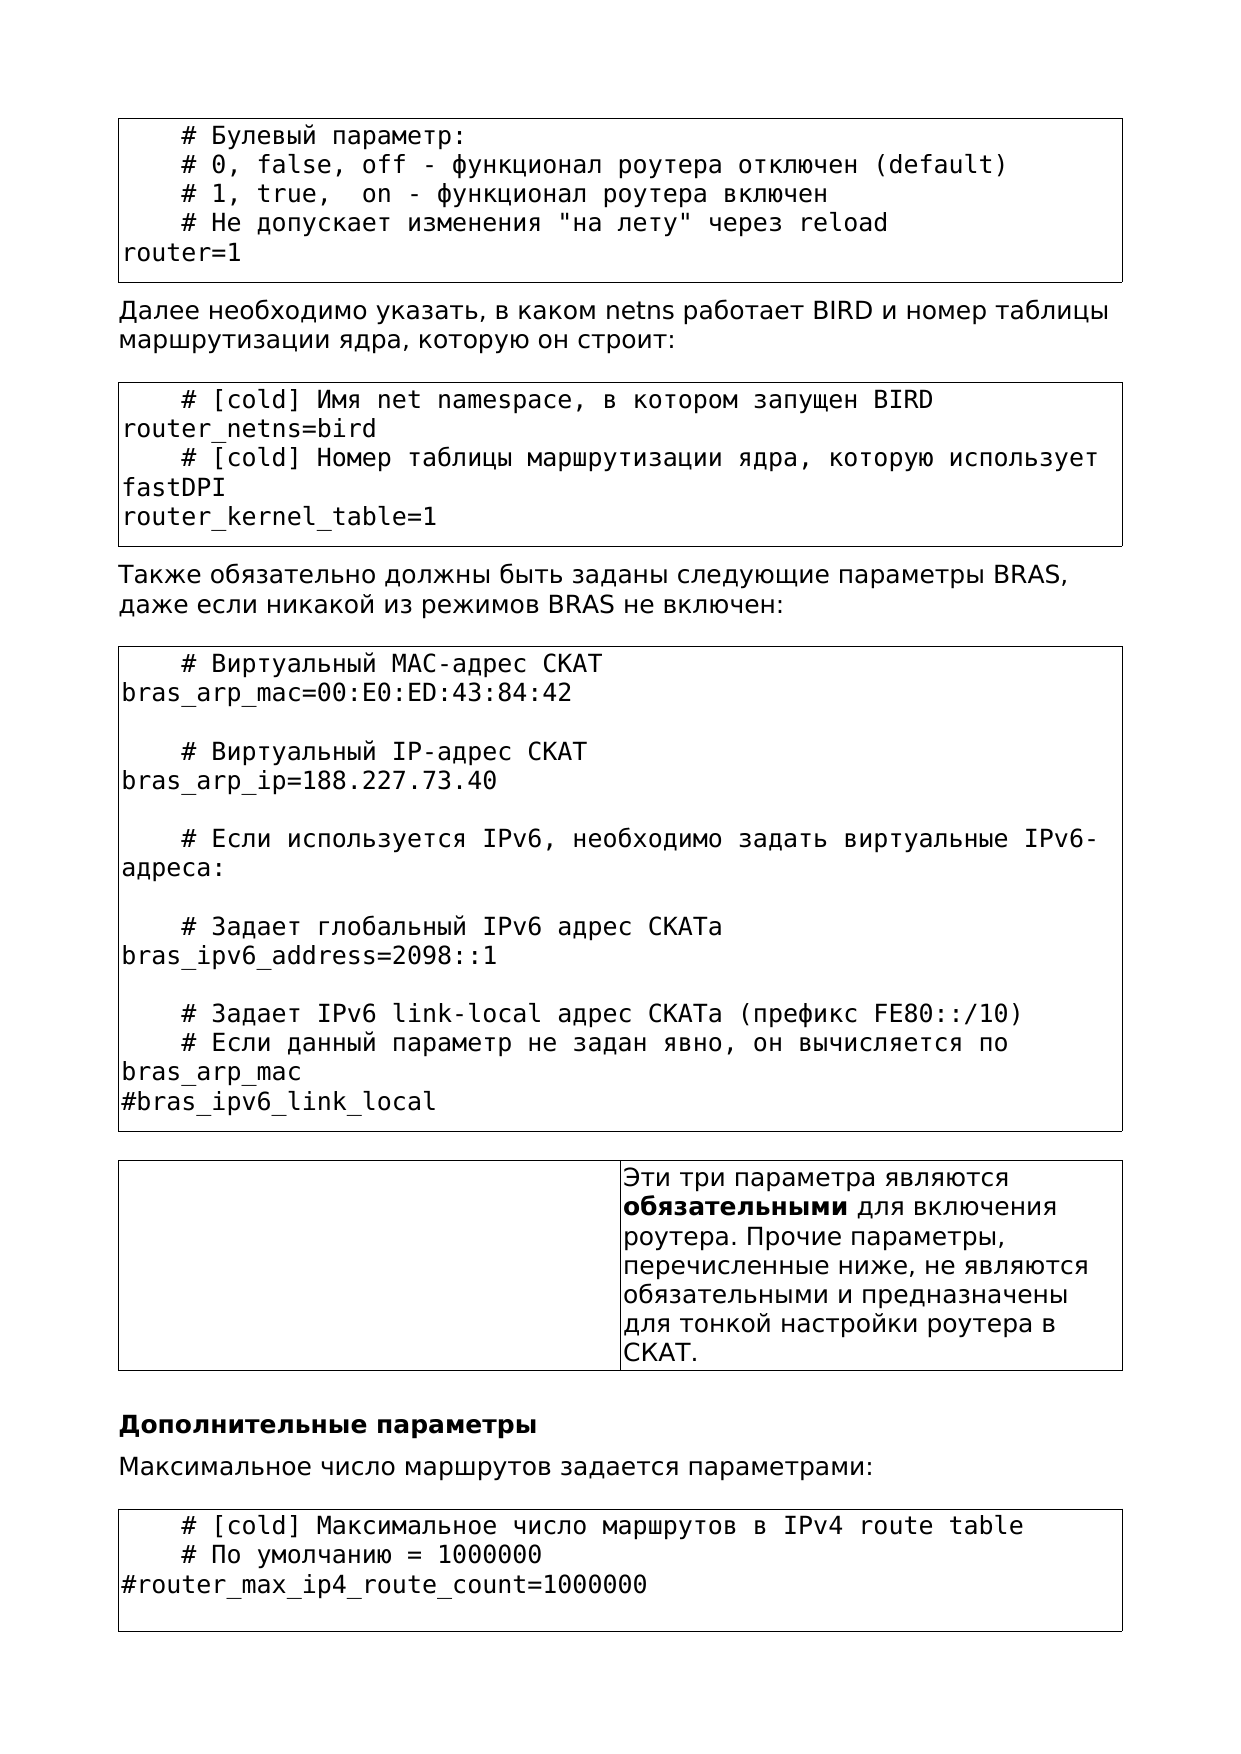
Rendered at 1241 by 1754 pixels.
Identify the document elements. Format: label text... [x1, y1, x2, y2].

text Далее необходимо указать, в каком netns работает BIRD и номер таблицы маршрутизации ядра, которую он строит: [118, 297, 1122, 355]
table_header # Булевый параметр: # 0, false, off - функционал роутера отключен (default) # 1, true, on - функционал роутера включен # Не допускает изменения "на лету" через reload router=1 [119, 119, 1122, 282]
text Также обязательно должны быть заданы следующие параметры BRAS, даже если никакой из режимов BRAS не включен: [118, 561, 1122, 619]
table_header # Виртуальный MAC-адрес СКАТ bras_arp_mac=00:E0:ED:43:84:42 # Виртуальный IP-адрес СКАТ bras_arp_ip=188.227.73.40 # Если используется IPv6, необходимо задать виртуальные IPv6-адреса: # Задает глобальный IPv6 адрес СКАТа bras_ipv6_address=2098::1 # Задает IPv6 link-local адрес СКАТа (префикс FE80::/10) # Если данный параметр не задан явно, он вычисляется по bras_arp_mac #bras_ipv6_link_local [119, 647, 1122, 1131]
table_header # [cold] Максимальное число маршрутов в IPv4 route table # По умолчанию = 1000000 #router_max_ip4_route_count=1000000 [119, 1510, 1122, 1631]
table_header Эти три параметра являются обязательными для включения роутера. Прочие параметры, перечисленные ниже, не являются обязательными и предназначены для тонкой настройки роутера в СКАТ. [621, 1161, 1122, 1370]
text Максимальное число маршрутов задается параметрами: [118, 1452, 1122, 1481]
table_header [119, 1161, 620, 1370]
subtitle Дополнительные параметры [118, 1410, 1122, 1439]
table_header # [cold] Имя net namespace, в котором запущен BIRD router_netns=bird # [cold] Номер таблицы маршрутизации ядра, которую использует fastDPI router_kernel_table=1 [119, 383, 1122, 546]
